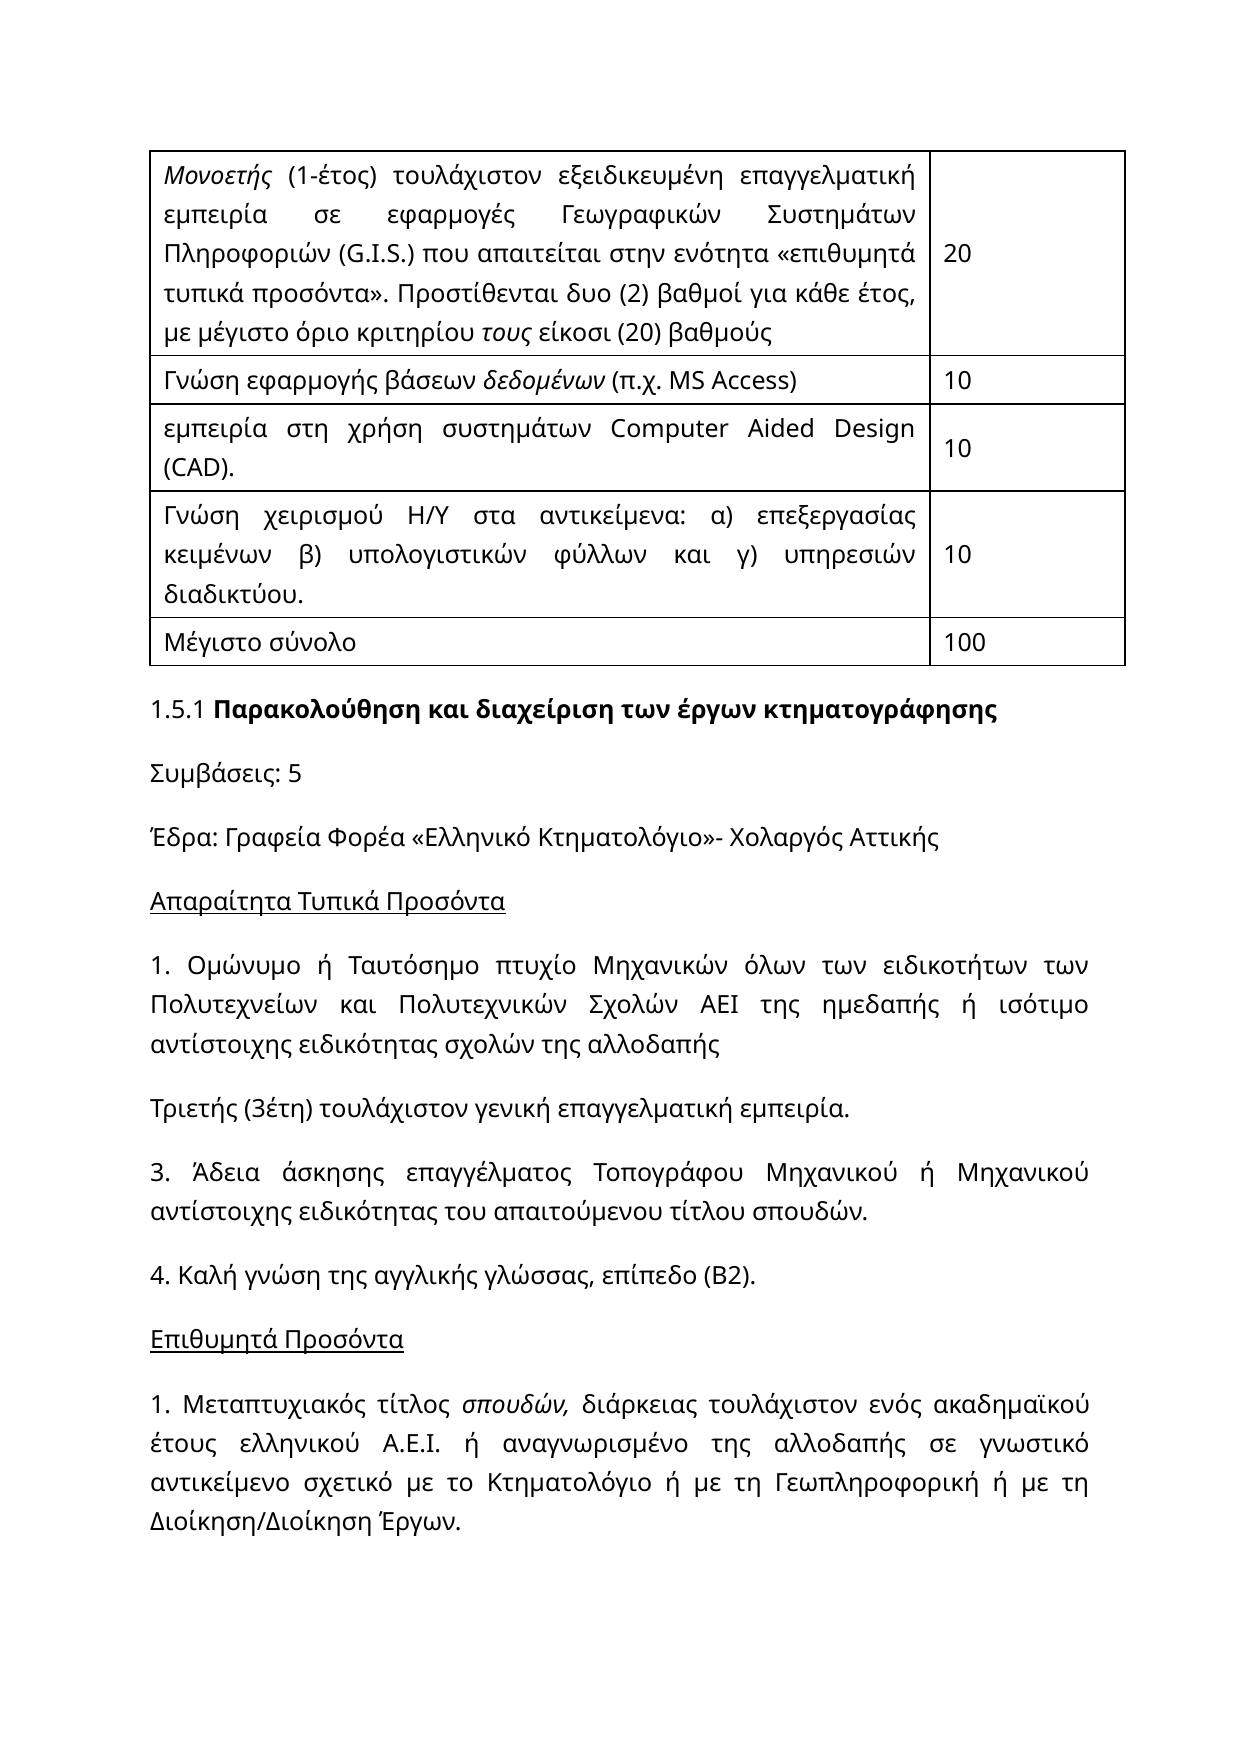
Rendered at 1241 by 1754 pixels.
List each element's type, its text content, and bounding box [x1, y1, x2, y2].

text 1.5.1 Παρακολούθηση και διαχείριση των έργων κτηματογράφησης [150, 691, 1090, 725]
table_cell Μέγιστο σύνολο [151, 618, 929, 665]
table_cell 10 [931, 405, 1124, 490]
table_cell Μονοετής (1-έτος) τουλάχιστον εξειδικευμένη επαγγελματική εμπειρία σε εφαρμογές Γεωγραφικών Συστημάτων Πληροφοριών (G.I.S.) που απαιτείται στην ενότητα «επιθυμητά τυπικά προσόντα». Προστίθενται δυο (2) βαθμοί για κάθε έτος, με μέγιστο όριο κριτηρίου τους είκοσι (20) βαθμούς [151, 152, 929, 355]
text 1. Ομώνυμο ή Ταυτόσημο πτυχίο Μηχανικών όλων των ειδικοτήτων των Πολυτεχνείων και Πολυτεχνικών Σχολών ΑΕΙ της ημεδαπής ή ισότιμο αντίστοιχης ειδικότητας σχολών της αλλοδαπής [150, 948, 1090, 1060]
text 4. Καλή γνώση της αγγλικής γλώσσας, επίπεδο (B2). [150, 1258, 1090, 1292]
text 1. Μεταπτυχιακός τίτλος σπουδών, διάρκειας τουλάχιστον ενός ακαδημαϊκού έτους ελληνικού Α.Ε.Ι. ή αναγνωρισμένο της αλλοδαπής σε γνωστικό αντικείμενο σχετικό με το Κτηματολόγιο ή με τη Γεωπληροφορική ή με τη Διοίκηση/Διοίκηση Έργων. [150, 1386, 1090, 1538]
table_cell 20 [931, 152, 1124, 355]
table_cell 100 [931, 618, 1124, 665]
text Τριετής (3έτη) τουλάχιστον γενική επαγγελματική εμπειρία. [150, 1091, 1090, 1124]
table_cell 10 [931, 356, 1124, 403]
text Συμβάσεις: 5 [150, 756, 1090, 789]
table_cell Γνώση εφαρμογής βάσεων δεδομένων (π.χ. MS Access) [151, 356, 929, 403]
text Απαραίτητα Τυπικά Προσόντα [150, 884, 1090, 918]
text 3. Άδεια άσκησης επαγγέλματος Τοπογράφου Μηχανικού ή Μηχανικού αντίστοιχης ειδικότητας του απαιτούμενου τίτλου σπουδών. [150, 1155, 1090, 1228]
table_cell Γνώση χειρισμού Η/Υ στα αντικείμενα: α) επεξεργασίας κειμένων β) υπολογιστικών φύλλων και γ) υπηρεσιών διαδικτύου. [151, 492, 929, 617]
table_cell 10 [931, 492, 1124, 617]
text Επιθυμητά Προσόντα [150, 1322, 1090, 1356]
text Έδρα: Γραφεία Φορέα «Ελληνικό Κτηματολόγιο»- Χολαργός Αττικής [150, 820, 1090, 854]
table_cell εμπειρία στη χρήση συστημάτων Computer Aided Design (CAD). [151, 405, 929, 490]
